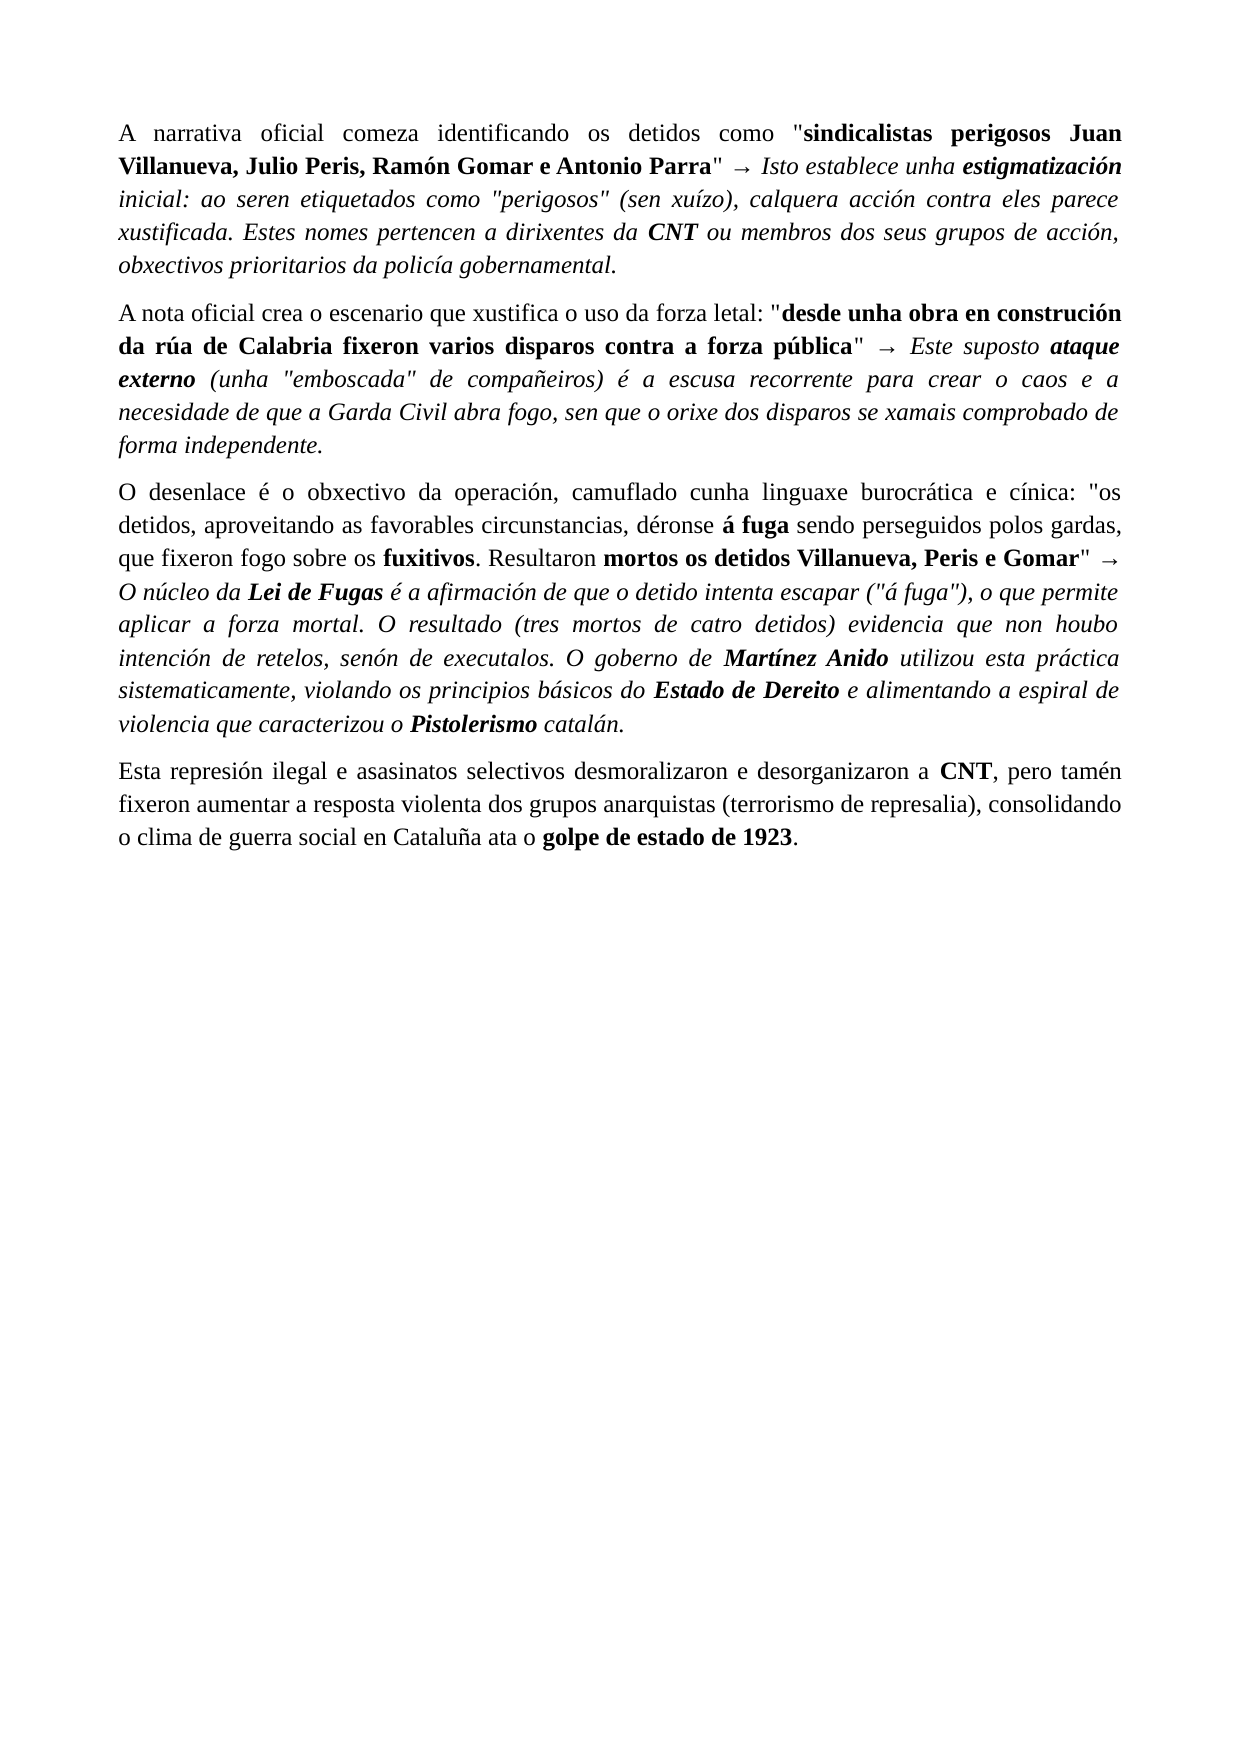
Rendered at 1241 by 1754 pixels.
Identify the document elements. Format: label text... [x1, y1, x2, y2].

text A narrativa oficial comeza identificando os detidos como "sindicalistas perigosos Juan Villanueva, Julio Peris, Ramón Gomar e Antonio Parra" → Isto establece unha estigmatización inicial: ao seren etiquetados como "perigosos" (sen xuízo), calquera acción contra eles parece xustificada. Estes nomes pertencen a dirixentes da CNT ou membros dos seus grupos de acción, obxectivos prioritarios da policía gobernamental. [118, 118, 1122, 279]
text A nota oficial crea o escenario que xustifica o uso da forza letal: "desde unha obra en construción da rúa de Calabria fixeron varios disparos contra a forza pública" → Este suposto ataque externo (unha "emboscada" de compañeiros) é a escusa recorrente para crear o caos e a necesidade de que a Garda Civil abra fogo, sen que o orixe dos disparos se xamais comprobado de forma independente. [118, 298, 1122, 459]
text O desenlace é o obxectivo da operación, camuflado cunha linguaxe burocrática e cínica: "os detidos, aproveitando as favorables circunstancias, déronse á fuga sendo perseguidos polos gardas, que fixeron fogo sobre os fuxitivos. Resultaron mortos os detidos Villanueva, Peris e Gomar" → O núcleo da Lei de Fugas é a afirmación de que o detido intenta escapar ("á fuga"), o que permite aplicar a forza mortal. O resultado (tres mortos de catro detidos) evidencia que non houbo intención de retelos, senón de executalos. O goberno de Martínez Anido utilizou esta práctica sistematicamente, violando os principios básicos do Estado de Dereito e alimentando a espiral de violencia que caracterizou o Pistolerismo catalán. [118, 477, 1122, 737]
text Esta represión ilegal e asasinatos selectivos desmoralizaron e desorganizaron a CNT, pero tamén fixeron aumentar a resposta violenta dos grupos anarquistas (terrorismo de represalia), consolidando o clima de guerra social en Cataluña ata o golpe de estado de 1923. [118, 756, 1122, 851]
